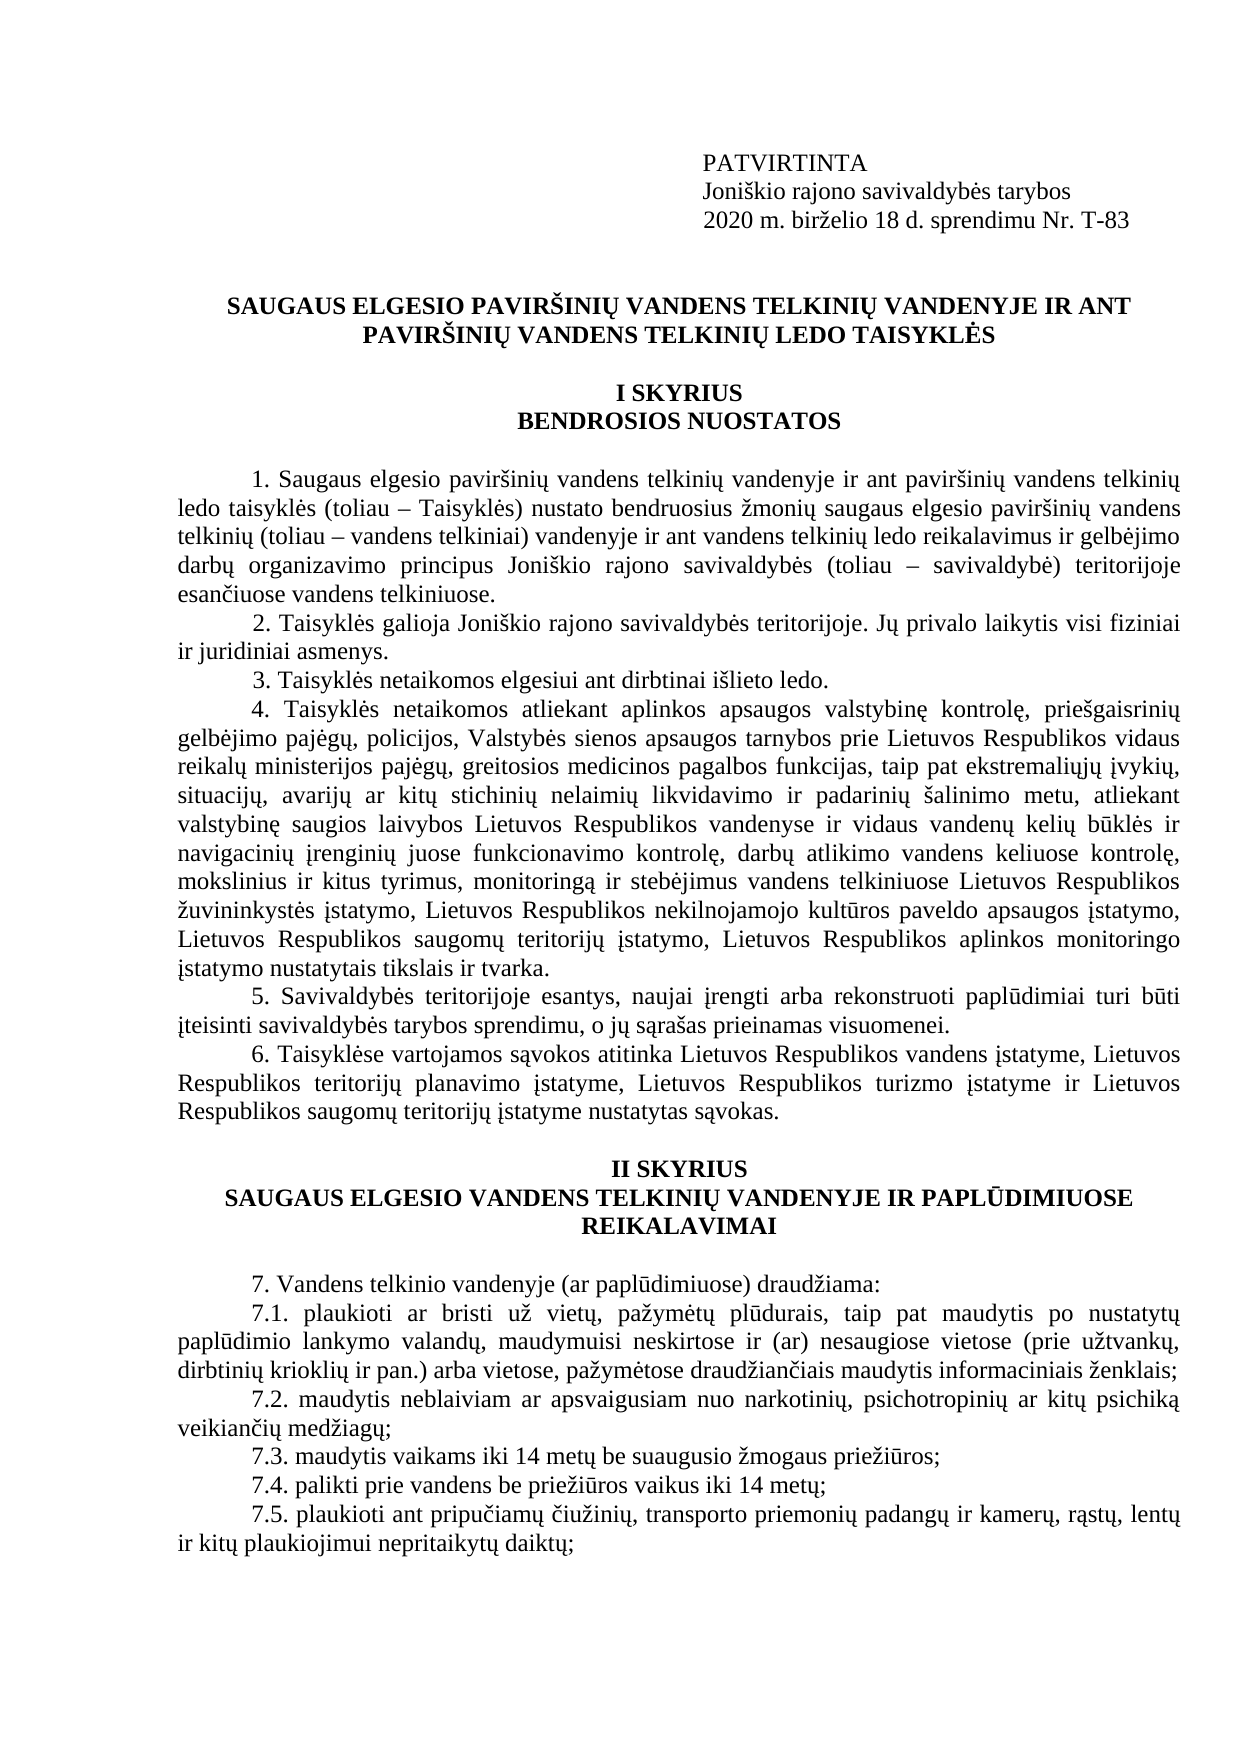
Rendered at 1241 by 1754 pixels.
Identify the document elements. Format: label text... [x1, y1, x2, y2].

text 7. Vandens telkinio vandenyje (ar paplūdimiuose) draudžiama: [177, 1269, 1181, 1298]
text SAUGAUS ELGESIO VANDENS TELKINIŲ VANDENYJE IR PAPLŪDIMIUOSE REIKALAVIMAI [177, 1183, 1181, 1240]
text 7.5. plaukioti ant pripučiamų čiužinių, transporto priemonių padangų ir kamerų, rąstų, lentų ir kitų plaukiojimui nepritaikytų daiktų; [177, 1499, 1181, 1556]
text 5. Savivaldybės teritorijoje esantys, naujai įrengti arba rekonstruoti paplūdimiai turi būti įteisinti savivaldybės tarybos sprendimu, o jų sąrašas prieinamas visuomenei. [177, 981, 1181, 1039]
text 6. Taisyklėse vartojamos sąvokos atitinka Lietuvos Respublikos vandens įstatyme, Lietuvos Respublikos teritorijų planavimo įstatyme, Lietuvos Respublikos turizmo įstatyme ir Lietuvos Respublikos saugomų teritorijų įstatyme nustatytas sąvokas. [177, 1039, 1181, 1125]
text I SKYRIUS [177, 378, 1181, 406]
text 7.3. maudytis vaikams iki 14 metų be suaugusio žmogaus priežiūros; [177, 1441, 1181, 1470]
text PATVIRTINTA [177, 148, 1181, 176]
text SAUGAUS ELGESIO PAVIRŠINIŲ VANDENS TELKINIŲ VANDENYJE IR ANT PAVIRŠINIŲ VANDENS TELKINIŲ LEDO TAISYKLĖS [177, 291, 1181, 349]
text 2. Taisyklės galioja Joniškio rajono savivaldybės teritorijoje. Jų privalo laikytis visi fiziniai ir juridiniai asmenys. [177, 608, 1181, 665]
text Joniškio rajono savivaldybės tarybos [177, 176, 1181, 205]
text BENDROSIOS NUOSTATOS [177, 406, 1181, 435]
text 7.2. maudytis neblaiviam ar apsvaigusiam nuo narkotinių, psichotropinių ar kitų psichiką veikiančių medžiagų; [177, 1384, 1181, 1441]
text 2020 m. birželio 18 d. sprendimu Nr. T-83 [703, 205, 1181, 234]
text 7.4. palikti prie vandens be priežiūros vaikus iki 14 metų; [177, 1470, 1181, 1499]
text 4. Taisyklės netaikomos atliekant aplinkos apsaugos valstybinę kontrolę, priešgaisrinių gelbėjimo pajėgų, policijos, Valstybės sienos apsaugos tarnybos prie Lietuvos Respublikos vidaus reikalų ministerijos pajėgų, greitosios medicinos pagalbos funkcijas, taip pat ekstremaliųjų įvykių, situacijų, avarijų ar kitų stichinių nelaimių likvidavimo ir padarinių šalinimo metu, atliekant valstybinę saugios laivybos Lietuvos Respublikos vandenyse ir vidaus vandenų kelių būklės ir navigacinių įrenginių juose funkcionavimo kontrolę, darbų atlikimo vandens keliuose kontrolę, mokslinius ir kitus tyrimus, monitoringą ir stebėjimus vandens telkiniuose Lietuvos Respublikos žuvininkystės įstatymo, Lietuvos Respublikos nekilnojamojo kultūros paveldo apsaugos įstatymo, Lietuvos Respublikos saugomų teritorijų įstatymo, Lietuvos Respublikos aplinkos monitoringo įstatymo nustatytais tikslais ir tvarka. [177, 694, 1181, 981]
text 7.1. plaukioti ar bristi už vietų, pažymėtų plūdurais, taip pat maudytis po nustatytų paplūdimio lankymo valandų, maudymuisi neskirtose ir (ar) nesaugiose vietose (prie užtvankų, dirbtinių krioklių ir pan.) arba vietose, pažymėtose draudžiančiais maudytis informaciniais ženklais; [177, 1298, 1181, 1384]
text 1. Saugaus elgesio paviršinių vandens telkinių vandenyje ir ant paviršinių vandens telkinių ledo taisyklės (toliau – Taisyklės) nustato bendruosius žmonių saugaus elgesio paviršinių vandens telkinių (toliau – vandens telkiniai) vandenyje ir ant vandens telkinių ledo reikalavimus ir gelbėjimo darbų organizavimo principus Joniškio rajono savivaldybės (toliau – savivaldybė) teritorijoje esančiuose vandens telkiniuose. [177, 464, 1181, 608]
text 3. Taisyklės netaikomos elgesiui ant dirbtinai išlieto ledo. [177, 665, 1181, 694]
text II SKYRIUS [177, 1154, 1181, 1183]
